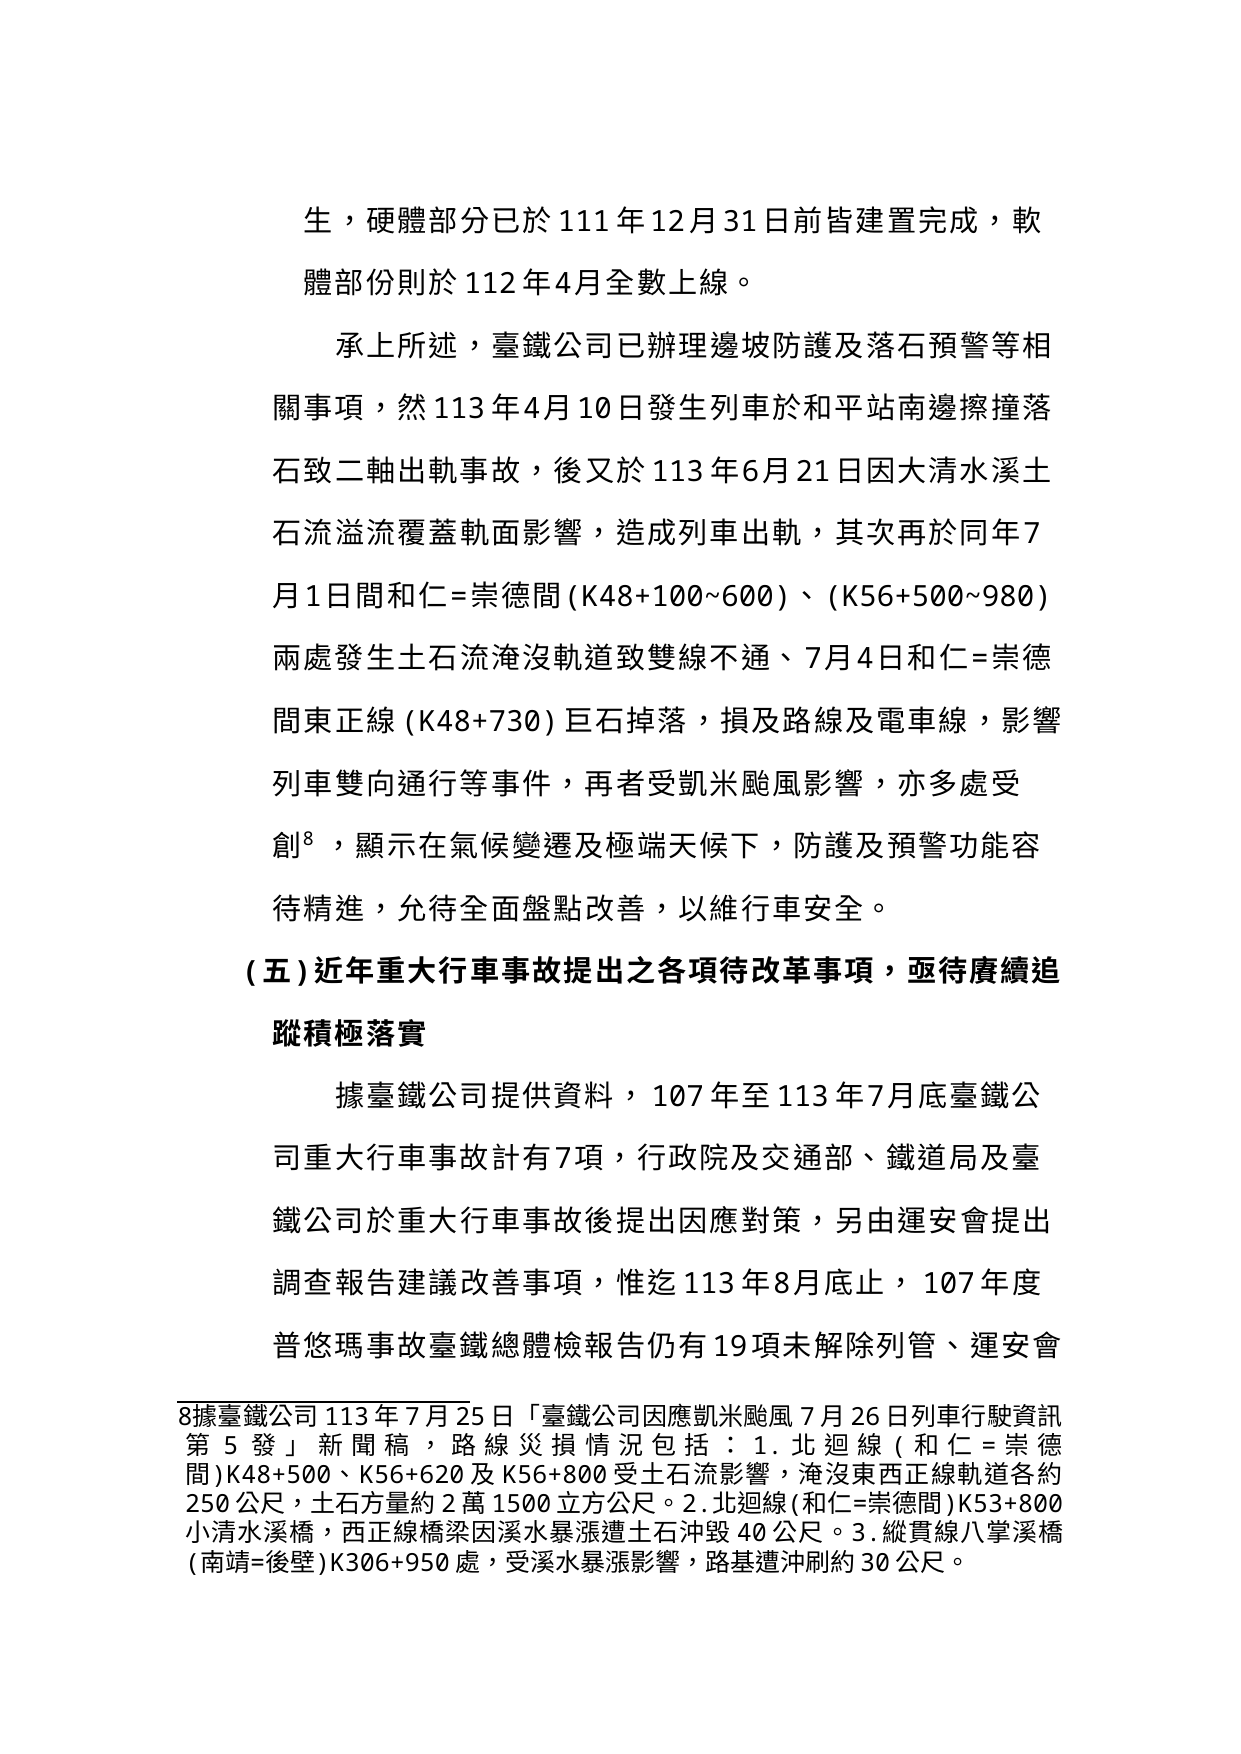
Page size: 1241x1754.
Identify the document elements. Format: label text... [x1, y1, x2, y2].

text 據臺鐵公司提供資料，107年至113年7月底臺鐵公司重大行車事故計有7項，行政院及交通部、鐵道局及臺鐵公司於重大行車事故後提出因應對策，另由運安會提出調查報告建議改善事項，惟迄113年8月底止，107年度普悠瑪事故臺鐵總體檢報告仍有19項未解除列管、運安會 [266, 1052, 1063, 1365]
text 據臺鐵公司113年7月25日「臺鐵公司因應凱米颱風7月26日列車行駛資訊 第5發」新聞稿，路線災損情況包括：1.北迴線(和仁=崇德間)K48+500、K56+620及K56+800受土石流影響，淹沒東西正線軌道各約250公尺，土石方量約2萬1500立方公尺。2.北迴線(和仁=崇德間)K53+800小清水溪橋，西正線橋梁因溪水暴漲遭土石沖毀40公尺。3.縱貫線八掌溪橋(南靖=後壁)K306+950處，受溪水暴漲影響，路基遭沖刷約30公尺。 [177, 1402, 1063, 1577]
text 2.建置26處邊坡落石告警系統：針對營運路段部分位處高遠或陡峭邊坡路段，具有落石、土石流等潛在危險因子，難以工程手段全面改善者，建置26處落石告警系統，當落石入侵軌道淨空，系統立即發送告警訊息通知行經該路段之列車及監控台，以達及時煞車免於行車事故發生，硬體部分已於111年12月31日前皆建置完成，軟體部份則於112年4月全數上線。 [266, 177, 1063, 302]
text (五)近年重大行車事故提出之各項待改革事項，亟待賡續追蹤積極落實 [236, 927, 1063, 1052]
text 承上所述，臺鐵公司已辦理邊坡防護及落石預警等相關事項，然113年4月10日發生列車於和平站南邊擦撞落石致二軸出軌事故，後又於113年6月21日因大清水溪土石流溢流覆蓋軌面影響，造成列車出軌，其次再於同年7月1日間和仁=崇德間(K48+100~600)、(K56+500~980)兩處發生土石流淹沒軌道致雙線不通、7月4日和仁=崇德間東正線(K48+730)巨石掉落，損及路線及電車線，影響列車雙向通行等事件，再者受凱米颱風影響，亦多處受創，顯示在氣候變遷及極端天候下，防護及預警功能容待精進，允待全面盤點改善，以維行車安全。 [266, 302, 1063, 927]
